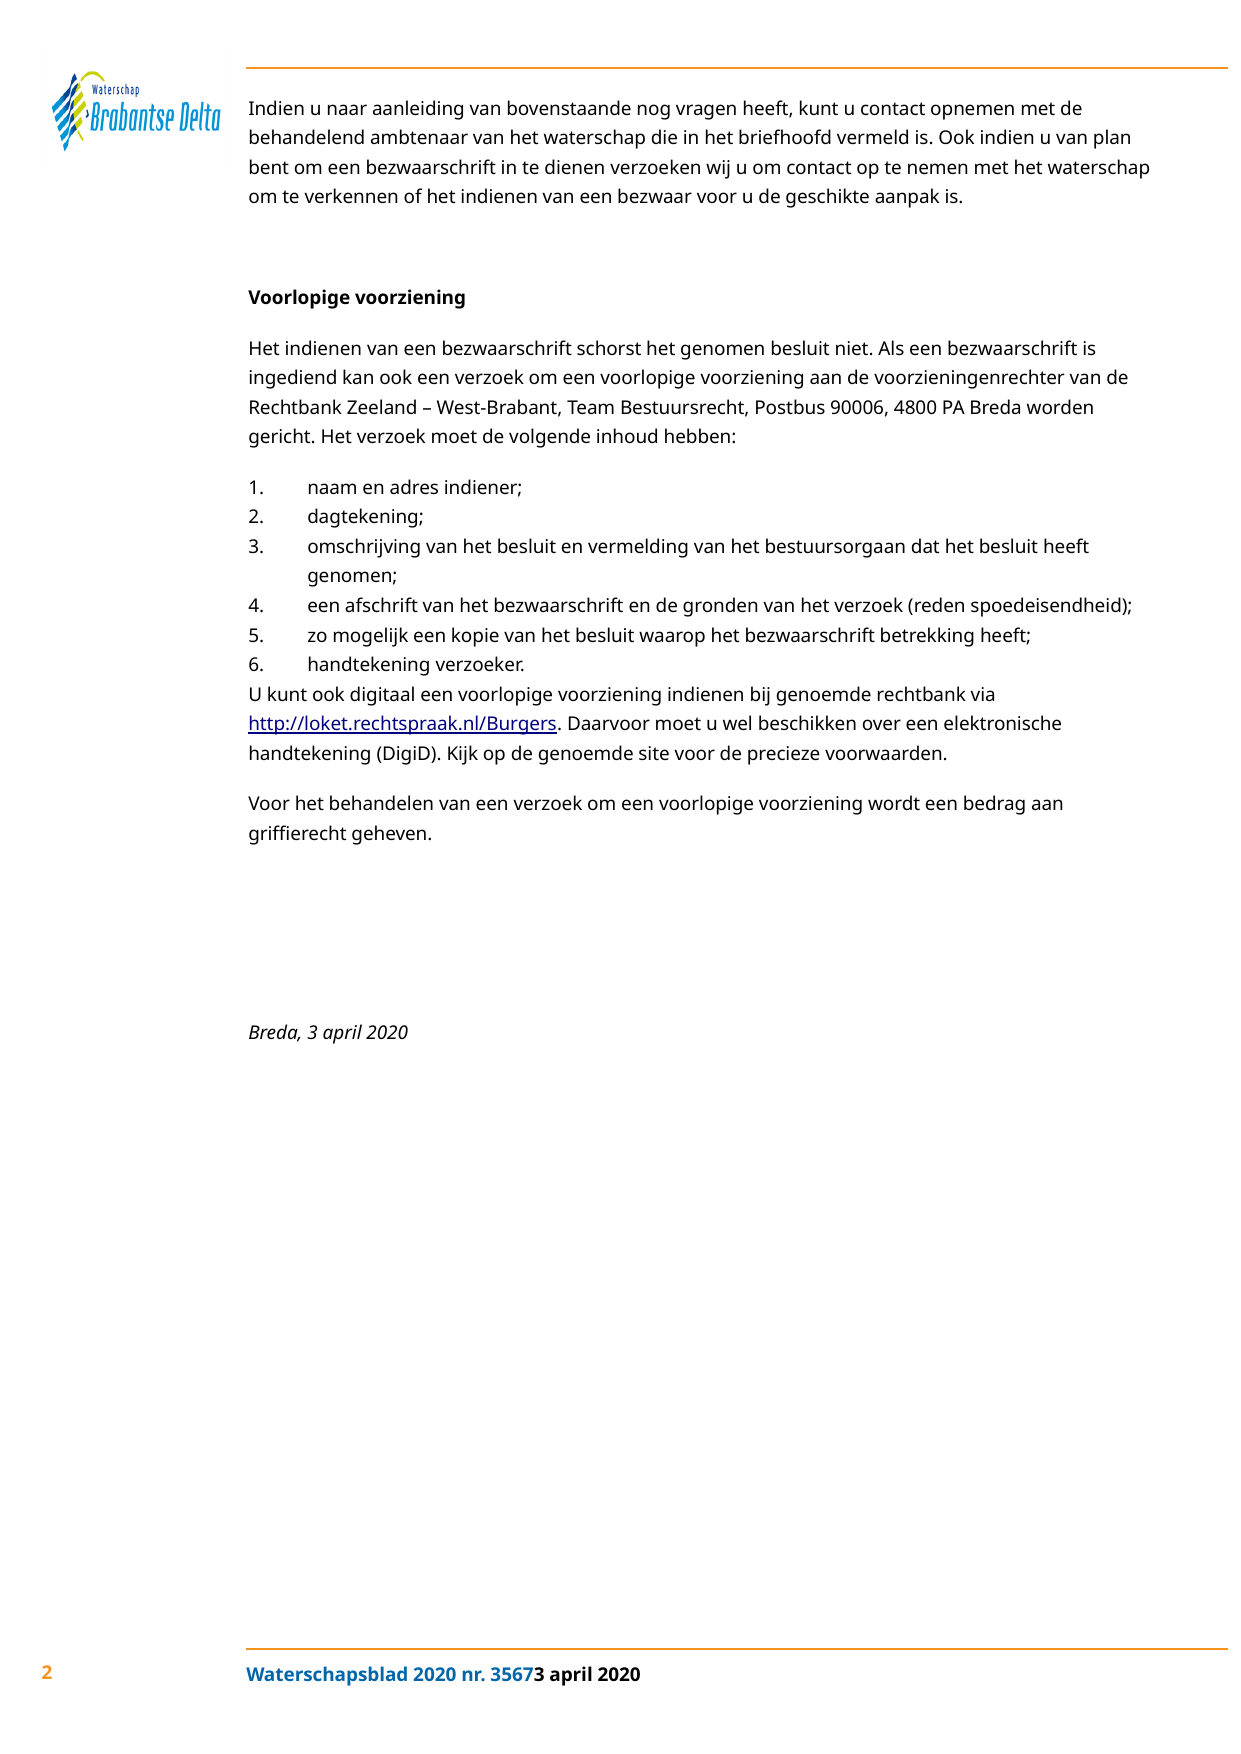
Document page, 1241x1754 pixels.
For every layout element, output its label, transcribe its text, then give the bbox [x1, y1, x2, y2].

list omschrijving van het besluit en vermelding van het bestuursorgaan dat het besluit heeft genomen; [248, 533, 1152, 588]
list zo mogelijk een kopie van het besluit waarop het bezwaarschrift betrekking heeft; [248, 622, 1152, 648]
picture [41, 47, 231, 172]
list dagtekening; [248, 503, 1152, 529]
list naam en adres indiener; [248, 474, 1152, 500]
list een afschrift van het bezwaarschrift en de gronden van het verzoek (reden spoedeisendheid); [248, 592, 1152, 618]
list handtekening verzoeker. [248, 651, 1152, 677]
text Het indienen van een bezwaarschrift schorst het genomen besluit niet. Als een bezwaarschrift is ingediend kan ook een verzoek om een voorlopige voorziening aan de voorzieningenrechter van de Rechtbank Zeeland – West-Brabant, Team Bestuursrecht, Postbus 90006, 4800 PA Breda worden gericht. Het verzoek moet de volgende inhoud hebben: [248, 335, 1152, 449]
text U kunt ook digitaal een voorlopige voorziening indienen bij genoemde rechtbank via http://loket.rechtspraak.nl/Burgers. Daarvoor moet u wel beschikken over een elektronische handtekening (DigiD). Kijk op de genoemde site voor de precieze voorwaarden. [248, 681, 1152, 766]
text Voor het behandelen van een verzoek om een voorlopige voorziening wordt een bedrag aan griffierecht geheven. [248, 791, 1152, 846]
text Indien u naar aanleiding van bovenstaande nog vragen heeft, kunt u contact opnemen met de behandelend ambtenaar van het waterschap die in het briefhoofd vermeld is. Ook indien u van plan bent om een bezwaarschrift in te dienen verzoeken wij u om contact op te nemen met het waterschap om te verkennen of het indienen van een bezwaar voor u de geschikte aanpak is. [248, 95, 1152, 209]
text Breda, 3 april 2020 [248, 1019, 1152, 1045]
text Voorlopige voorziening [248, 284, 1152, 310]
